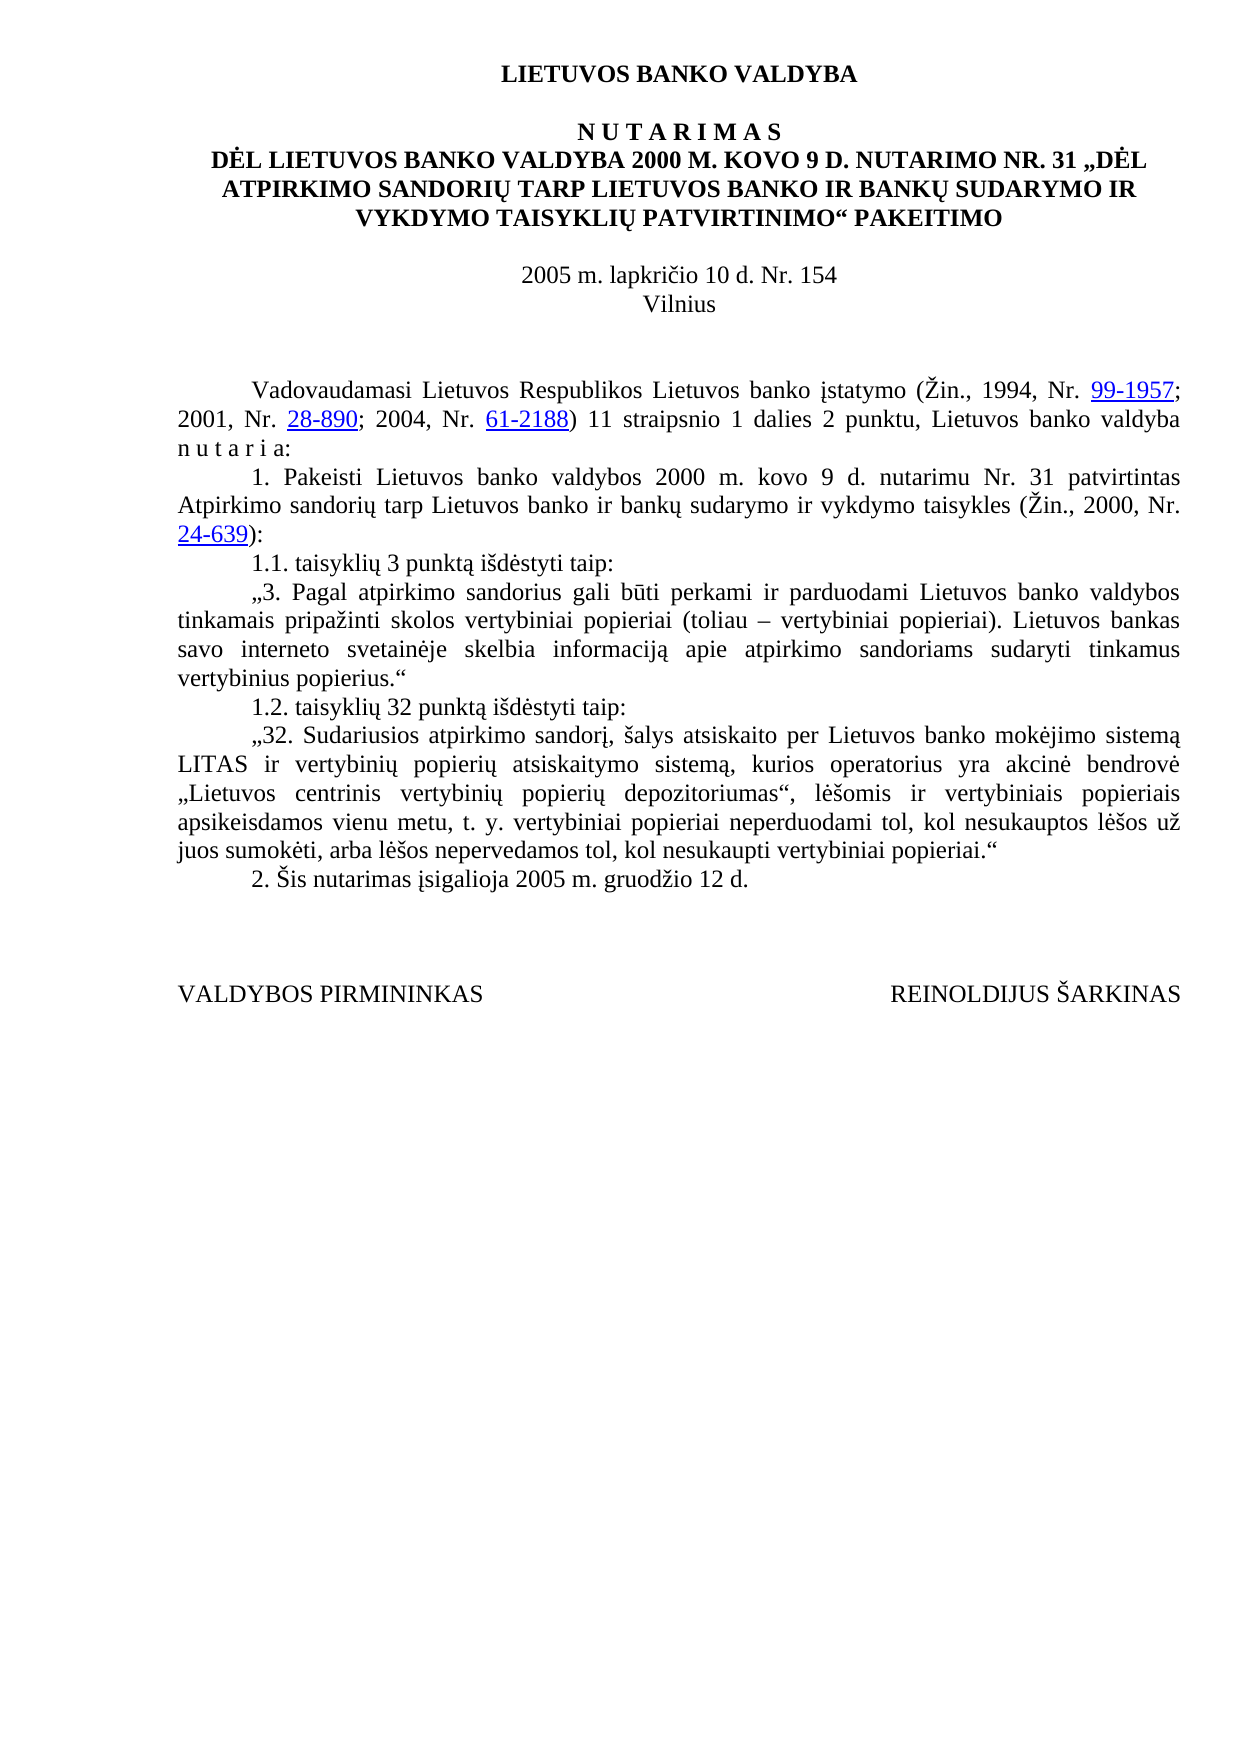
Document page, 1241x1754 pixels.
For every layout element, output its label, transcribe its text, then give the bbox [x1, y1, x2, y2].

text „32. Sudariusios atpirkimo sandorį, šalys atsiskaito per Lietuvos banko mokėjimo sistemą LITAS ir vertybinių popierių atsiskaitymo sistemą, kurios operatorius yra akcinė bendrovė „Lietuvos centrinis vertybinių popierių depozitoriumas“, lėšomis ir vertybiniais popieriais apsikeisdamos vienu metu, t. y. vertybiniai popieriai neperduodami tol, kol nesukauptos lėšos už juos sumokėti, arba lėšos nepervedamos tol, kol nesukaupti vertybiniai popieriai.“ [177, 720, 1181, 864]
text 1. Pakeisti Lietuvos banko valdybos 2000 m. kovo 9 d. nutarimu Nr. 31 patvirtintas Atpirkimo sandorių tarp Lietuvos banko ir bankų sudarymo ir vykdymo taisykles (Žin., 2000, Nr. 24-639): [177, 462, 1181, 548]
text Vilnius [177, 289, 1181, 318]
text 2005 m. lapkričio 10 d. Nr. 154 [177, 260, 1181, 289]
text 1.1. taisyklių 3 punktą išdėstyti taip: [177, 548, 1181, 577]
text Vadovaudamasi Lietuvos Respublikos Lietuvos banko įstatymo (Žin., 1994, Nr. 99-1957; 2001, Nr. 28-890; 2004, Nr. 61-2188) 11 straipsnio 1 dalies 2 punktu, Lietuvos banko valdyba nutaria: [177, 375, 1181, 462]
text VALDYBOS PIRMININKAS REINOLDIJUS ŠARKINAS [177, 979, 1181, 1008]
text N U T A R I M A S [177, 117, 1181, 145]
text LIETUVOS BANKO VALDYBA [177, 59, 1181, 88]
text DĖL LIETUVOS BANKO VALDYBA 2000 M. KOVO 9 D. NUTARIMO NR. 31 „DĖL ATPIRKIMO SANDORIŲ TARP LIETUVOS BANKO IR BANKŲ SUDARYMO IR VYKDYMO TAISYKLIŲ PATVIRTINIMO“ PAKEITIMO [177, 145, 1181, 232]
text „3. Pagal atpirkimo sandorius gali būti perkami ir parduodami Lietuvos banko valdybos tinkamais pripažinti skolos vertybiniai popieriai (toliau – vertybiniai popieriai). Lietuvos bankas savo interneto svetainėje skelbia informaciją apie atpirkimo sandoriams sudaryti tinkamus vertybinius popierius.“ [177, 577, 1181, 692]
text 1.2. taisyklių 32 punktą išdėstyti taip: [177, 692, 1181, 720]
text 2. Šis nutarimas įsigalioja 2005 m. gruodžio 12 d. [177, 864, 1181, 893]
